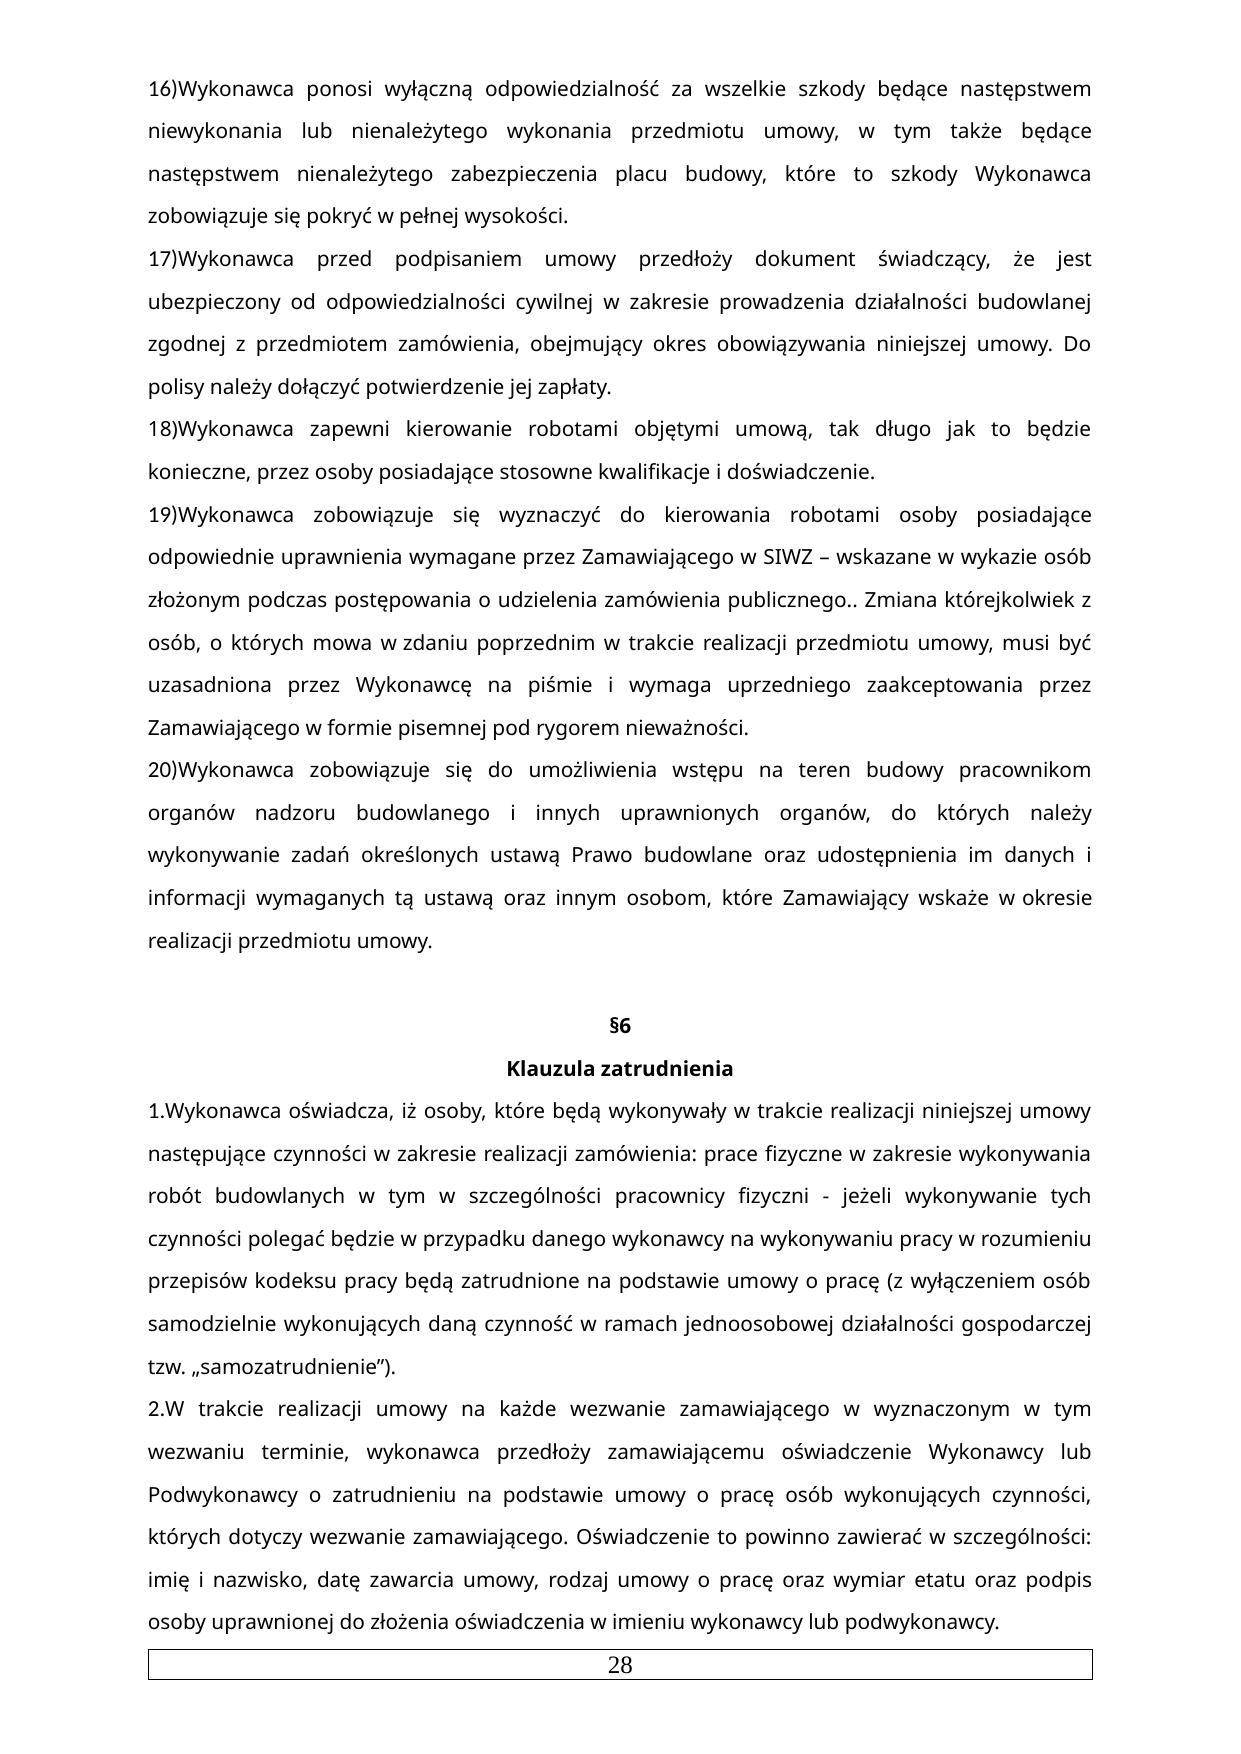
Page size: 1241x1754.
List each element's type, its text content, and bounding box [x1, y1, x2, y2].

text Klauzula zatrudnienia [148, 1054, 1093, 1082]
list Wykonawca zobowiązuje się wyznaczyć do kierowania robotami osoby posiadające odpowiednie uprawnienia wymagane przez Zamawiającego w SIWZ – wskazane w wykazie osób złożonym podczas postępowania o udzielenia zamówienia publicznego.. Zmiana którejkolwiek z osób, o których mowa w zdaniu poprzednim w trakcie realizacji przedmiotu umowy, musi być uzasadniona przez Wykonawcę na piśmie i wymaga uprzedniego zaakceptowania przez Zamawiającego w formie pisemnej pod rygorem nieważności. [148, 500, 1093, 741]
list Wykonawca zapewni kierowanie robotami objętymi umową, tak długo jak to będzie konieczne, przez osoby posiadające stosowne kwalifikacje i doświadczenie. [148, 414, 1093, 486]
list Wykonawca przed podpisaniem umowy przedłoży dokument świadczący, że jest ubezpieczony od odpowiedzialności cywilnej w zakresie prowadzenia działalności budowlanej zgodnej z przedmiotem zamówienia, obejmujący okres obowiązywania niniejszej umowy. Do polisy należy dołączyć potwierdzenie jej zapłaty. [148, 244, 1093, 400]
list Wykonawca ponosi wyłączną odpowiedzialność za wszelkie szkody będące następstwem niewykonania lub nienależytego wykonania przedmiotu umowy, w tym także będące następstwem nienależytego zabezpieczenia placu budowy, które to szkody Wykonawca zobowiązuje się pokryć w pełnej wysokości. [148, 74, 1093, 230]
text §6 [148, 1011, 1093, 1039]
list Wykonawca zobowiązuje się do umożliwienia wstępu na teren budowy pracownikom organów nadzoru budowlanego i innych uprawnionych organów, do których należy wykonywanie zadań określonych ustawą Prawo budowlane oraz udostępnienia im danych i informacji wymaganych tą ustawą oraz innym osobom, które Zamawiający wskaże w okresie realizacji przedmiotu umowy. [148, 755, 1093, 954]
list Wykonawca oświadcza, iż osoby, które będą wykonywały w trakcie realizacji niniejszej umowy następujące czynności w zakresie realizacji zamówienia: prace fizyczne w zakresie wykonywania robót budowlanych w tym w szczególności pracownicy fizyczni - jeżeli wykonywanie tych czynności polegać będzie w przypadku danego wykonawcy na wykonywaniu pracy w rozumieniu przepisów kodeksu pracy będą zatrudnione na podstawie umowy o pracę (z wyłączeniem osób samodzielnie wykonujących daną czynność w ramach jednoosobowej działalności gospodarczej tzw. „samozatrudnienie”). [148, 1096, 1093, 1380]
list W trakcie realizacji umowy na każde wezwanie zamawiającego w wyznaczonym w tym wezwaniu terminie, wykonawca przedłoży zamawiającemu oświadczenie Wykonawcy lub Podwykonawcy o zatrudnieniu na podstawie umowy o pracę osób wykonujących czynności, których dotyczy wezwanie zamawiającego. Oświadczenie to powinno zawierać w szczególności: imię i nazwisko, datę zawarcia umowy, rodzaj umowy o pracę oraz wymiar etatu oraz podpis osoby uprawnionej do złożenia oświadczenia w imieniu wykonawcy lub podwykonawcy. [148, 1394, 1093, 1636]
